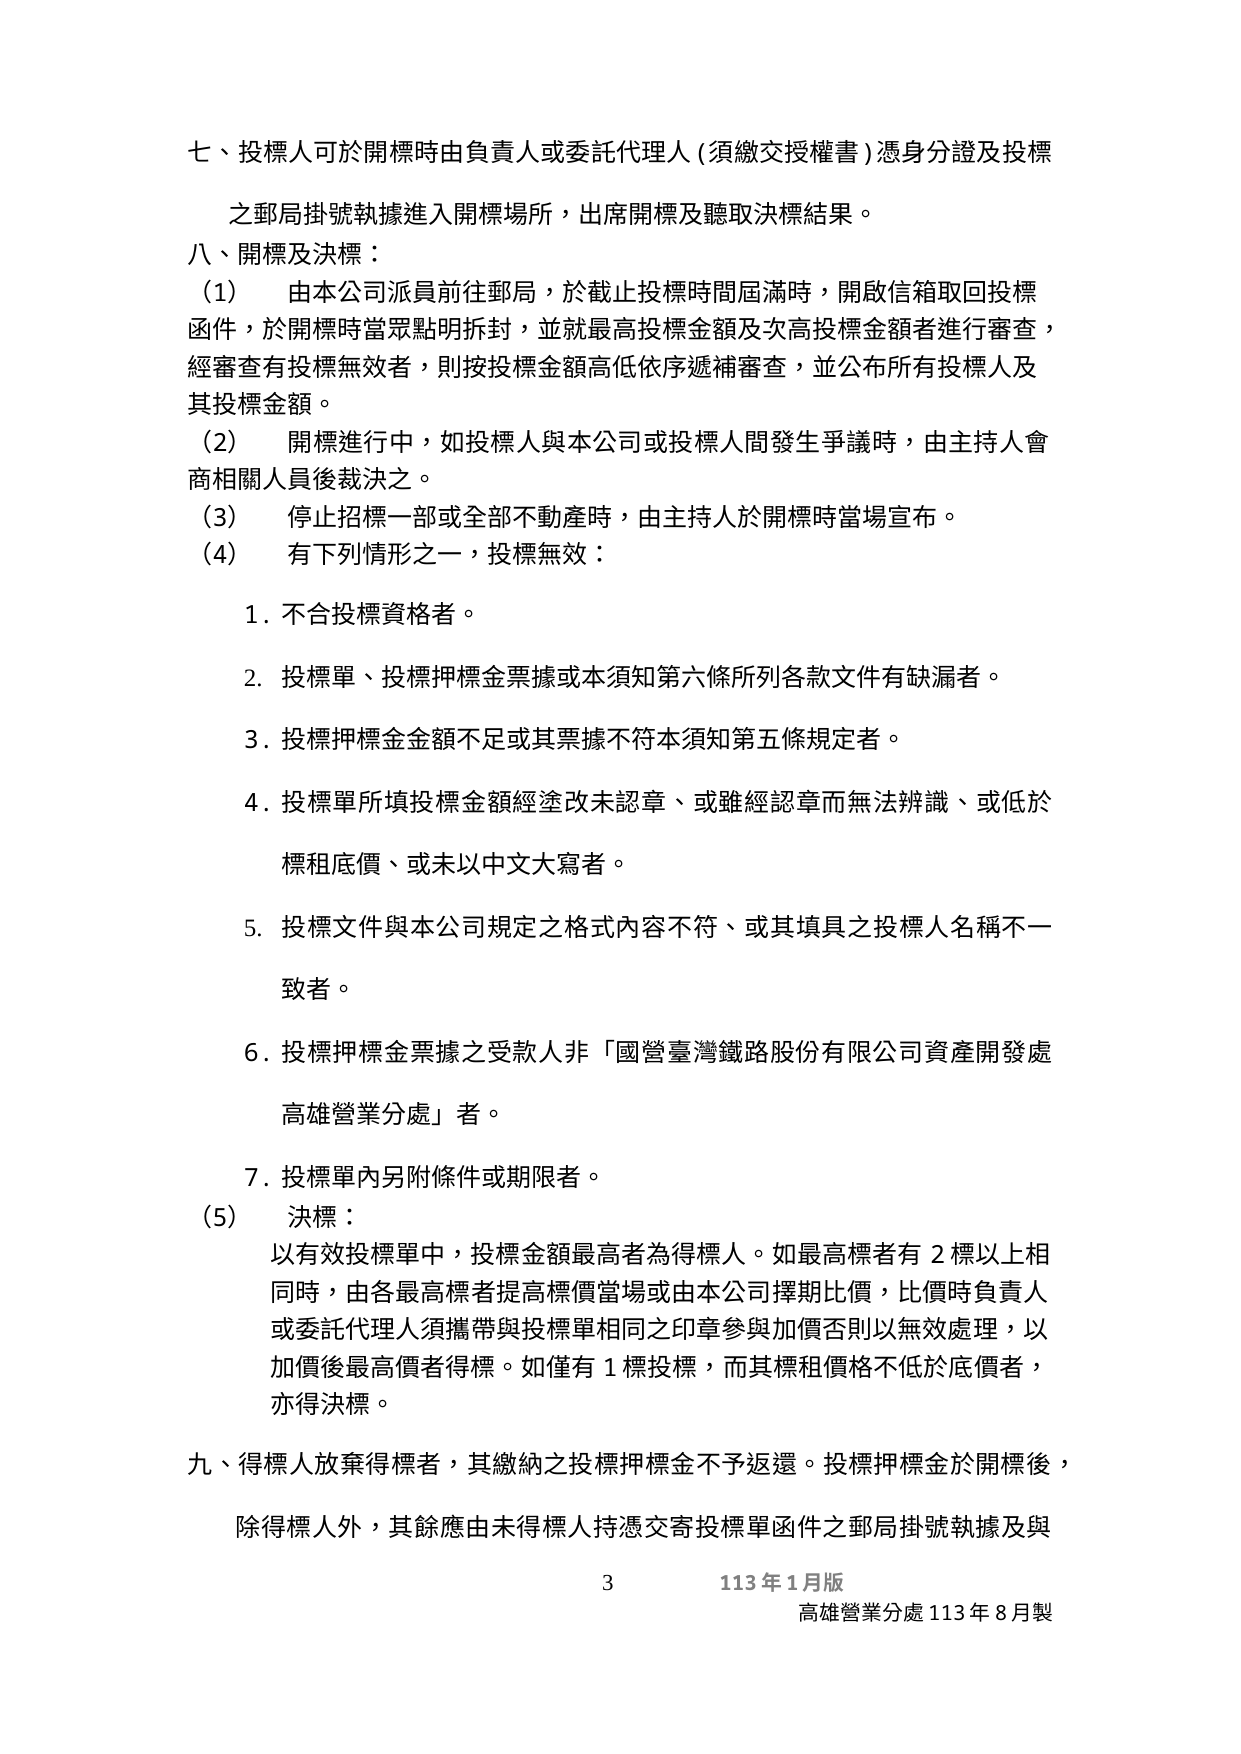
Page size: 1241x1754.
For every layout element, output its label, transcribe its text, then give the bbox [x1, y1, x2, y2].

list 投標押標金票據之受款人非「國營臺灣鐵路股份有限公司資產開發處高雄營業分處」者。 [244, 1008, 1053, 1133]
list 停止招標一部或全部不動產時，由主持人於開標時當場宣布。 [187, 496, 1051, 533]
list 有下列情形之一，投標無效： [187, 533, 1051, 571]
list 投標單、投標押標金票據或本須知第六條所列各款文件有缺漏者。 [244, 633, 1053, 696]
text 八、開標及決標： [187, 233, 1053, 271]
list 由本公司派員前往郵局，於截止投標時間屆滿時，開啟信箱取回投標函件，於開標時當眾點明拆封，並就最高投標金額及次高投標金額者進行審查，經審查有投標無效者，則按投標金額高低依序遞補審查，並公布所有投標人及其投標金額。 [187, 271, 1051, 421]
list 投標單所填投標金額經塗改未認章、或雖經認章而無法辨識、或低於標租底價、或未以中文大寫者。 [244, 758, 1053, 883]
text 以有效投標單中，投標金額最高者為得標人。如最高標者有2標以上相同時，由各最高標者提高標價當場或由本公司擇期比價，比價時負責人或委託代理人須攜帶與投標單相同之印章參與加價否則以無效處理，以加價後最高價者得標。如僅有1標投標，而其標租價格不低於底價者，亦得決標。 [270, 1233, 1051, 1421]
list 投標押標金金額不足或其票據不符本須知第五條規定者。 [244, 696, 1053, 758]
list 開標進行中，如投標人與本公司或投標人間發生爭議時，由主持人會商相關人員後裁決之。 [187, 421, 1051, 496]
text 九、得標人放棄得標者，其繳納之投標押標金不予返還。投標押標金於開標後，除得標人外，其餘應由未得標人持憑交寄投標單函件之郵局掛號執據及與投標單內所蓋相同之印章，無息領回；或由未得標人出具委託書(所蓋印章與投標單相同)委託受託人(應附身分證明文件)領回。 [187, 1421, 1053, 1546]
list 投標文件與本公司規定之格式內容不符、或其填具之投標人名稱不一致者。 [244, 883, 1053, 1008]
list 決標： [187, 1196, 1051, 1233]
text 七、投標人可於開標時由負責人或委託代理人(須繳交授權書)憑身分證及投標之郵局掛號執據進入開標場所，出席開標及聽取決標結果。 [187, 108, 1053, 233]
list 投標單內另附條件或期限者。 [244, 1133, 1053, 1196]
list 不合投標資格者。 [244, 571, 1053, 633]
